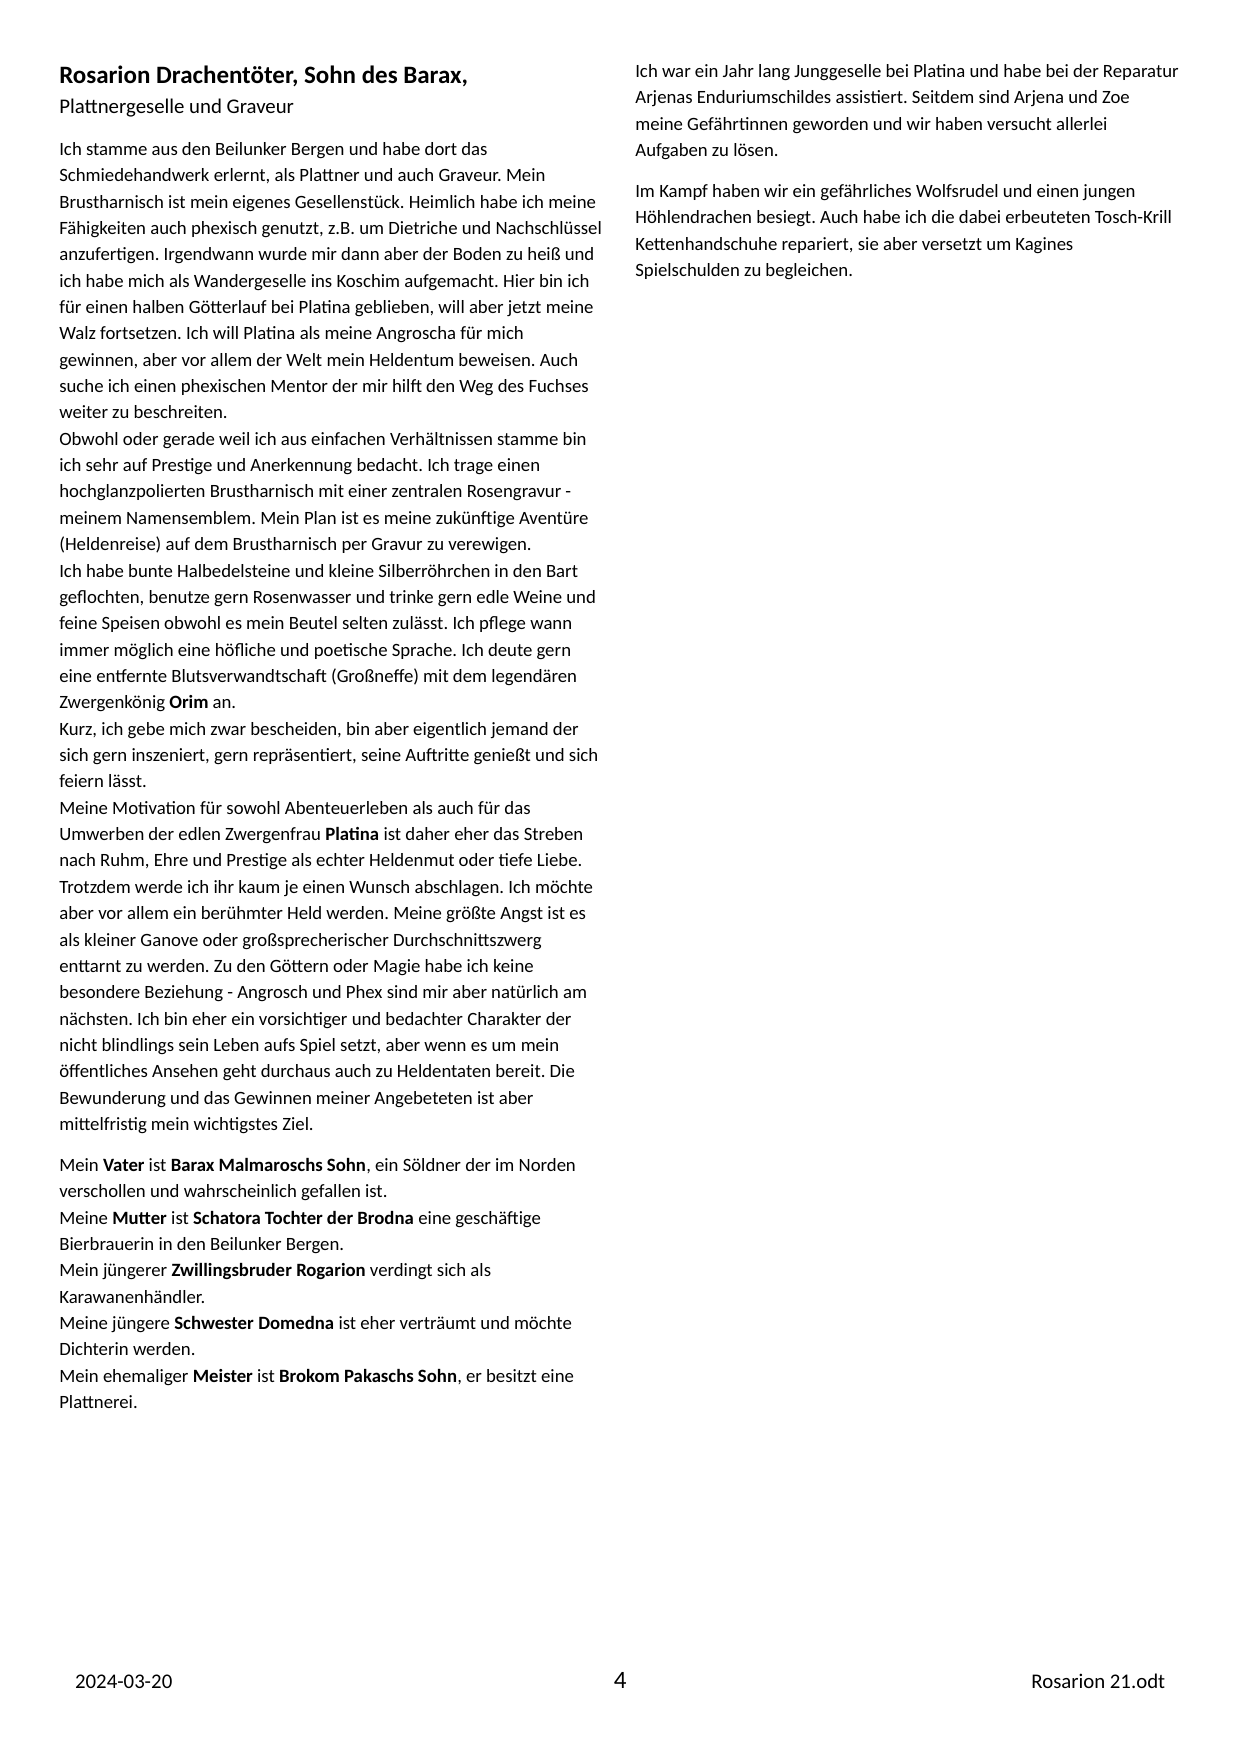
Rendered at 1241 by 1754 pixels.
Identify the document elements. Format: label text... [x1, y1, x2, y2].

text Ich war ein Jahr lang Junggeselle bei Platina und habe bei der Reparatur Arjenas Enduriumschildes assistiert. Seitdem sind Arjena und Zoe meine Gefährtinnen geworden und wir haben versucht allerlei Aufgaben zu lösen. [635, 59, 1181, 161]
text Rosarion Drachentöter, Sohn des Barax, Plattnergeselle und Graveur [59, 59, 605, 119]
text Im Kampf haben wir ein gefährliches Wolfsrudel und einen jungen Höhlendrachen besiegt. Auch habe ich die dabei erbeuteten Tosch-Krill Kettenhandschuhe repariert, sie aber versetzt um Kagines Spielschulden zu begleichen. [635, 179, 1181, 281]
text Mein Vater ist Barax Malmaroschs Sohn, ein Söldner der im Norden verschollen und wahrscheinlich gefallen ist. Meine Mutter ist Schatora Tochter der Brodna eine geschäftige Bierbrauerin in den Beilunker Bergen. Mein jüngerer Zwillingsbruder Rogarion verdingt sich als Karawanenhändler. Meine jüngere Schwester Domedna ist eher verträumt und möchte Dichterin werden. Mein ehemaliger Meister ist Brokom Pakaschs Sohn, er besitzt eine Plattnerei. [59, 1153, 605, 1413]
text Ich stamme aus den Beilunker Bergen und habe dort das Schmiedehandwerk erlernt, als Plattner und auch Graveur. Mein Brustharnisch ist mein eigenes Gesellenstück. Heimlich habe ich meine Fähigkeiten auch phexisch genutzt, z.B. um Dietriche und Nachschlüssel anzufertigen. Irgendwann wurde mir dann aber der Boden zu heiß und ich habe mich als Wandergeselle ins Koschim aufgemacht. Hier bin ich für einen halben Götterlauf bei Platina geblieben, will aber jetzt meine Walz fortsetzen. Ich will Platina als meine Angroscha für mich gewinnen, aber vor allem der Welt mein Heldentum beweisen. Auch suche ich einen phexischen Mentor der mir hilft den Weg des Fuchses weiter zu beschreiten. Obwohl oder gerade weil ich aus einfachen Verhältnissen stamme bin ich sehr auf Prestige und Anerkennung bedacht. Ich trage einen hochglanzpolierten Brustharnisch mit einer zentralen Rosengravur - meinem Namensemblem. Mein Plan ist es meine zukünftige Aventüre (Heldenreise) auf dem Brustharnisch per Gravur zu verewigen. Ich habe bunte Halbedelsteine und kleine Silberröhrchen in den Bart geflochten, benutze gern Rosenwasser und trinke gern edle Weine und feine Speisen obwohl es mein Beutel selten zulässt. Ich pflege wann immer möglich eine höfliche und poetische Sprache. Ich deute gern eine entfernte Blutsverwandtschaft (Großneffe) mit dem legendären Zwergenkönig Orim an. Kurz, ich gebe mich zwar bescheiden, bin aber eigentlich jemand der sich gern inszeniert, gern repräsentiert, seine Auftritte genießt und sich feiern lässt. Meine Motivation für sowohl Abenteuerleben als auch für das Umwerben der edlen Zwergenfrau Platina ist daher eher das Streben nach Ruhm, Ehre und Prestige als echter Heldenmut oder tiefe Liebe. Trotzdem werde ich ihr kaum je einen Wunsch abschlagen. Ich möchte aber vor allem ein berühmter Held werden. Meine größte Angst ist es als kleiner Ganove oder großsprecherischer Durchschnittszwerg enttarnt zu werden. Zu den Göttern oder Magie habe ich keine besondere Beziehung - Angrosch und Phex sind mir aber natürlich am nächsten. Ich bin eher ein vorsichtiger und bedachter Charakter der nicht blindlings sein Leben aufs Spiel setzt, aber wenn es um mein öffentliches Ansehen geht durchaus auch zu Heldentaten bereit. Die Bewunderung und das Gewinnen meiner Angebeteten ist aber mittelfristig mein wichtigstes Ziel. [59, 137, 605, 1135]
